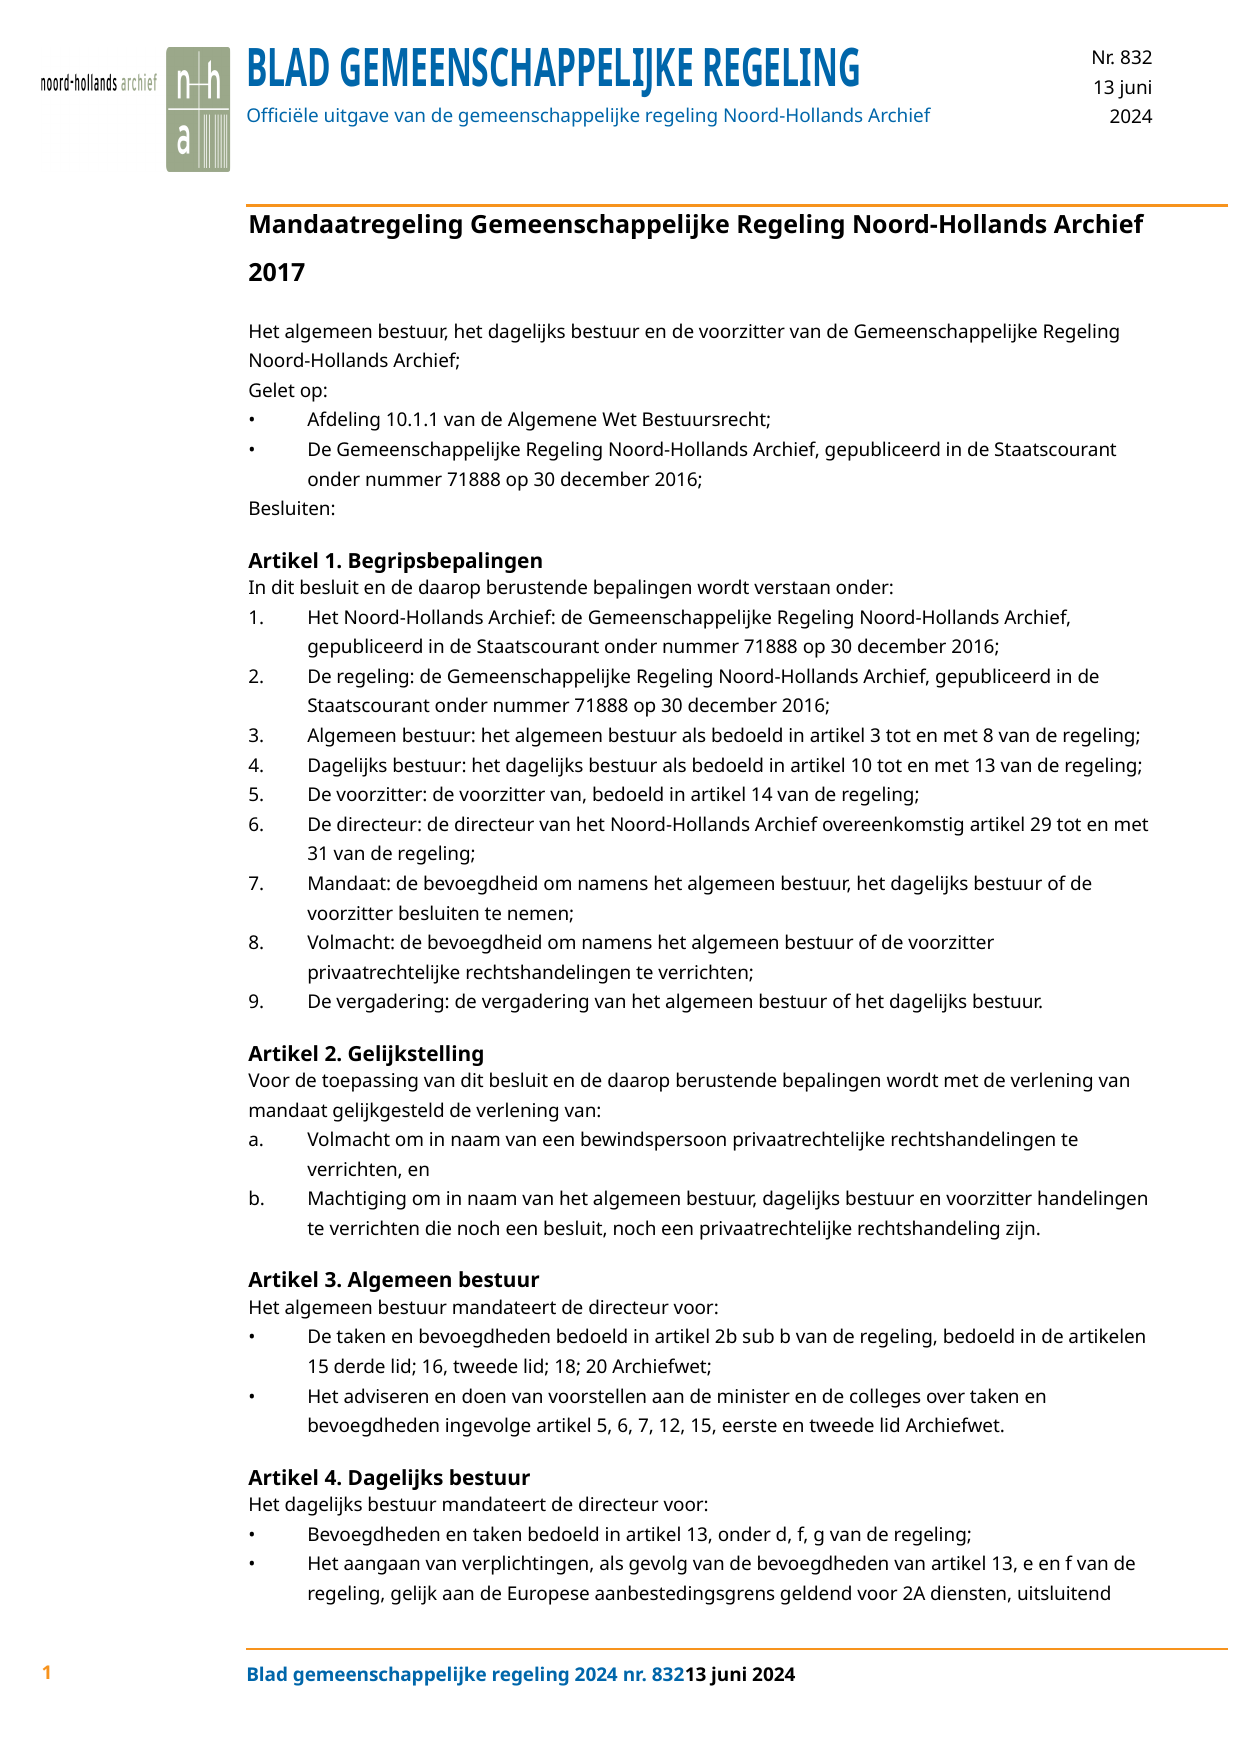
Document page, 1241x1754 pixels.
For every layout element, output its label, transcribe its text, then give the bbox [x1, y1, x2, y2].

text Artikel 4. Dagelijks bestuur [248, 1463, 1152, 1491]
list De regeling: de Gemeenschappelijke Regeling Noord-Hollands Archief, gepubliceerd in de Staatscourant onder nummer 71888 op 30 december 2016; [248, 663, 1152, 718]
list De voorzitter: de voorzitter van, bedoeld in artikel 14 van de regeling; [248, 781, 1152, 807]
picture [41, 47, 231, 172]
list Het Noord-Hollands Archief: de Gemeenschappelijke Regeling Noord-Hollands Archief, gepubliceerd in de Staatscourant onder nummer 71888 op 30 december 2016; [248, 604, 1152, 659]
list De taken en bevoegdheden bedoeld in artikel 2b sub b van de regeling, bedoeld in de artikelen 15 derde lid; 16, tweede lid; 18; 20 Archiefwet; [248, 1324, 1152, 1379]
text Artikel 1. Begripsbepalingen [248, 546, 1152, 574]
text Gelet op: [248, 377, 1152, 403]
list De vergadering: de vergadering van het algemeen bestuur of het dagelijks bestuur. [248, 988, 1152, 1014]
list Bevoegdheden en taken bedoeld in artikel 13, onder d, f, g van de regeling; [248, 1521, 1152, 1547]
list Het aangaan van verplichtingen, als gevolg van de bevoegdheden van artikel 13, e en f van de regeling, gelijk aan de Europese aanbestedingsgrens geldend voor 2A diensten, uitsluitend [248, 1550, 1152, 1606]
list Afdeling 10.1.1 van de Algemene Wet Bestuursrecht; [248, 407, 1152, 432]
text Het algemeen bestuur mandateert de directeur voor: [248, 1294, 1152, 1320]
text Mandaatregeling Gemeenschappelijke Regeling Noord-Hollands Archief 2017 [248, 207, 1152, 288]
list De Gemeenschappelijke Regeling Noord-Hollands Archief, gepubliceerd in de Staatscourant onder nummer 71888 op 30 december 2016; [248, 436, 1152, 492]
list Algemeen bestuur: het algemeen bestuur als bedoeld in artikel 3 tot en met 8 van de regeling; [248, 722, 1152, 748]
text Artikel 2. Gelijkstelling [248, 1039, 1152, 1067]
text In dit besluit en de daarop berustende bepalingen wordt verstaan onder: [248, 574, 1152, 600]
list De directeur: de directeur van het Noord-Hollands Archief overeenkomstig artikel 29 tot en met 31 van de regeling; [248, 811, 1152, 866]
list Dagelijks bestuur: het dagelijks bestuur als bedoeld in artikel 10 tot en met 13 van de regeling; [248, 752, 1152, 777]
text Besluiten: [248, 495, 1152, 521]
text Voor de toepassing van dit besluit en de daarop berustende bepalingen wordt met de verlening van mandaat gelijkgesteld de verlening van: [248, 1067, 1152, 1123]
text Artikel 3. Algemeen bestuur [248, 1266, 1152, 1294]
text Het dagelijks bestuur mandateert de directeur voor: [248, 1491, 1152, 1517]
list Machtiging om in naam van het algemeen bestuur, dagelijks bestuur en voorzitter handelingen te verrichten die noch een besluit, noch een privaatrechtelijke rechtshandeling zijn. [248, 1186, 1152, 1241]
text Het algemeen bestuur, het dagelijks bestuur en de voorzitter van de Gemeenschappelijke Regeling Noord-Hollands Archief; [248, 318, 1152, 373]
list Het adviseren en doen van voorstellen aan de minister en de colleges over taken en bevoegdheden ingevolge artikel 5, 6, 7, 12, 15, eerste en tweede lid Archiefwet. [248, 1383, 1152, 1438]
list Volmacht om in naam van een bewindspersoon privaatrechtelijke rechtshandelingen te verrichten, en [248, 1126, 1152, 1182]
list Volmacht: de bevoegdheid om namens het algemeen bestuur of de voorzitter privaatrechtelijke rechtshandelingen te verrichten; [248, 929, 1152, 984]
list Mandaat: de bevoegdheid om namens het algemeen bestuur, het dagelijks bestuur of de voorzitter besluiten te nemen; [248, 870, 1152, 925]
